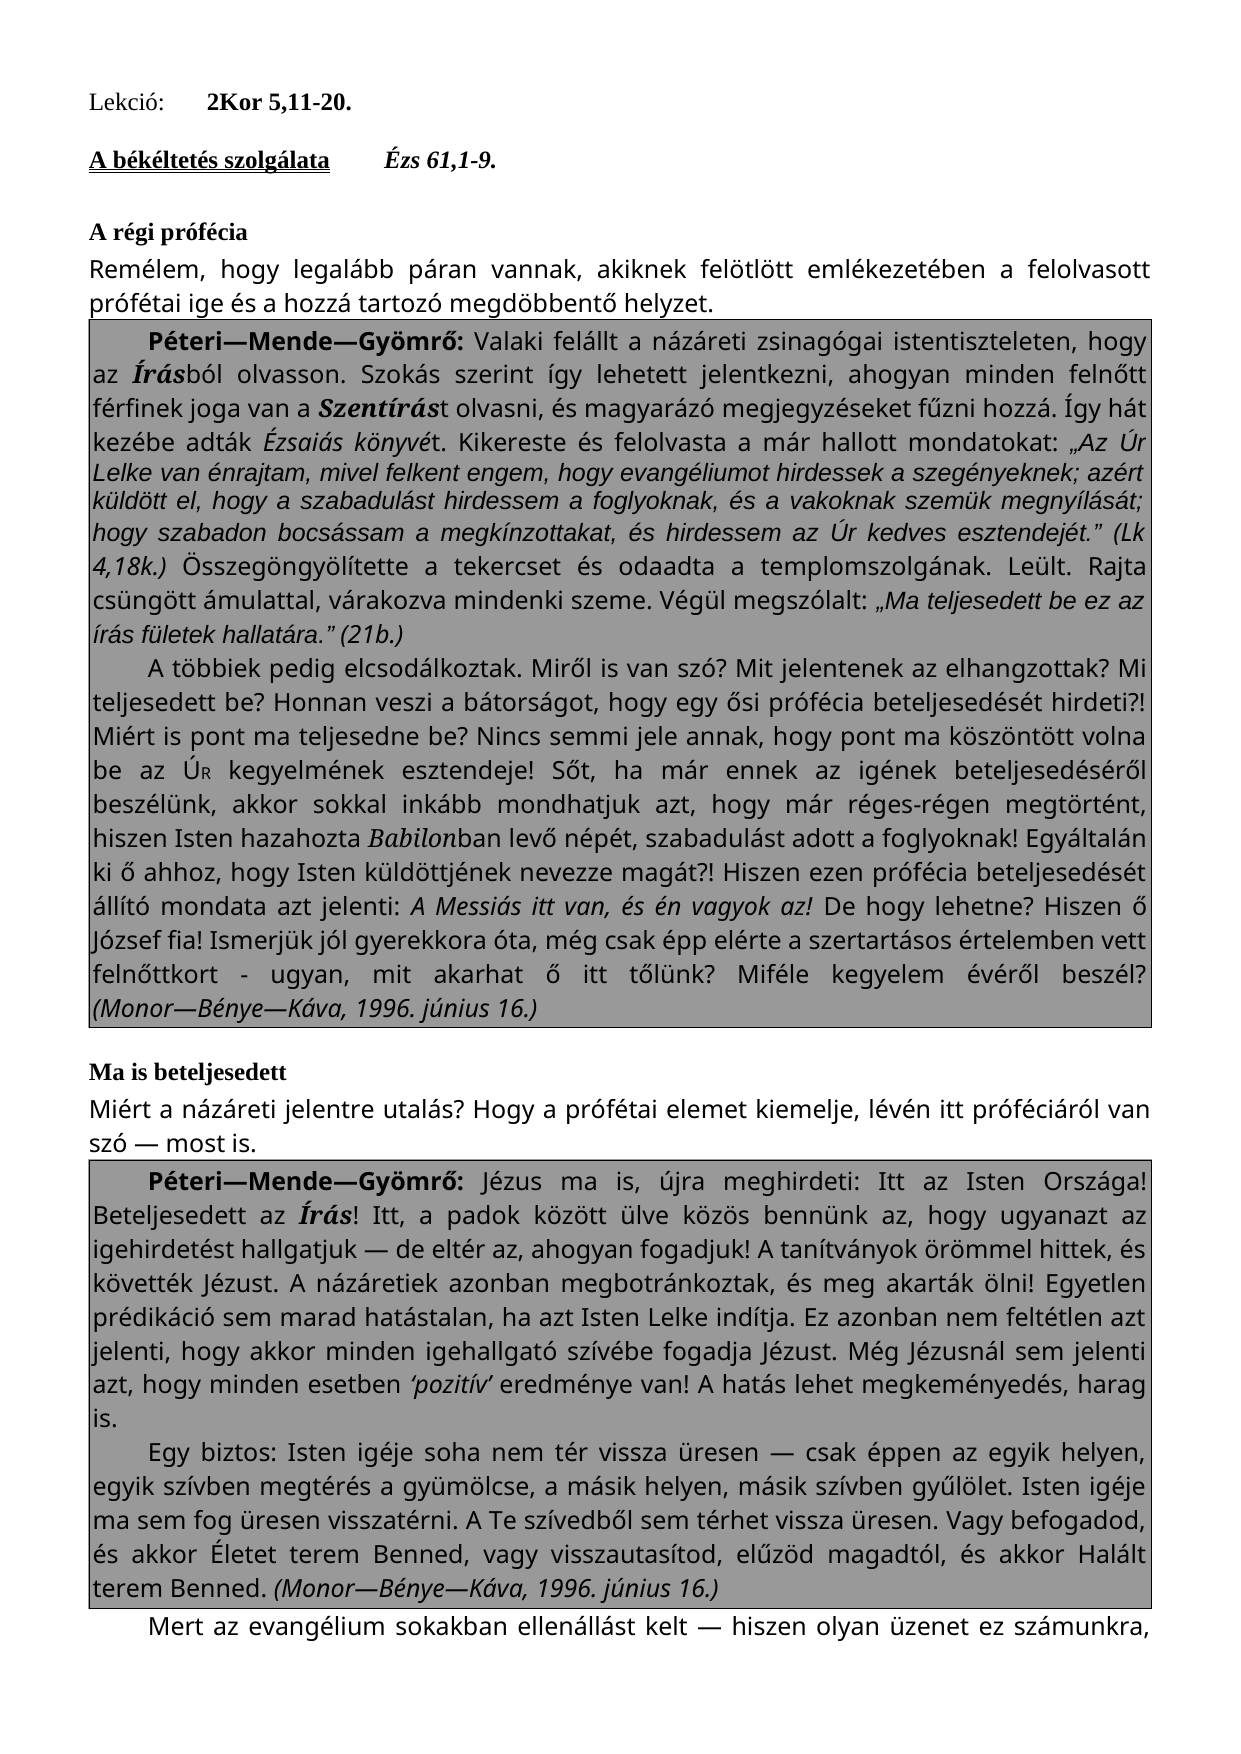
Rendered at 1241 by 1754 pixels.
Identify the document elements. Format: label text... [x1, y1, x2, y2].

text Péteri―Mende―Gyömrő: Valaki felállt a názáreti zsinagógai istentiszteleten, hogy az Írásból olvasson. Szokás szerint így lehetett jelentkezni, ahogyan minden felnőtt férfinek joga van a Szentírást olvasni, és magyarázó megjegyzéseket fűzni hozzá. Így hát kezébe adták Ézsaiás könyvét. Kikereste és felolvasta a már hallott mondatokat: „Az Úr Lelke van énrajtam, mivel felkent engem, hogy evangéliumot hirdessek a szegényeknek; azért küldött el, hogy a szabadulást hirdessem a foglyoknak, és a vakoknak szemük megnyílását; hogy szabadon bocsássam a megkínzottakat, és hirdessem az Úr kedves esztendejét.” (Lk 4,18k.) Összegöngyölítette a tekercset és odaadta a templomszolgának. Leült. Rajta csüngött ámulattal, várakozva mindenki szeme. Végül megszólalt: „Ma teljesedett be ez az írás fületek hallatára.” (21b.) [90, 320, 1151, 647]
text Mert az evangélium sokakban ellenállást kelt ― hiszen olyan üzenet ez számunkra, [88, 1609, 1152, 1643]
text Lekció: 2Kor 5,11-20. [88, 88, 1152, 116]
subtitle A régi prófécia [88, 218, 1152, 245]
text Egy biztos: Isten igéje soha nem tér vissza üresen ― csak éppen az egyik helyen, egyik szívben megtérés a gyümölcse, a másik helyen, másik szívben gyűlölet. Isten igéje ma sem fog üresen visszatérni. A Te szívedből sem térhet vissza üresen. Vagy befogadod, és akkor Életet terem Benned, vagy visszautasítod, elűzöd magadtól, és akkor Halált terem Benned. (Monor―Bénye―Káva, 1996. június 16.) [90, 1431, 1151, 1608]
subtitle Ma is beteljesedett [88, 1058, 1152, 1086]
text A békéltetés szolgálata Ézs 61,1-9. [88, 146, 1152, 173]
text Miért a názáreti jelentre utalás? Hogy a prófétai elemet kiemelje, lévén itt próféciáról van szó — most is. [88, 1092, 1152, 1159]
text A többiek pedig elcsodálkoztak. Miről is van szó? Mit jelentenek az elhangzottak? Mi teljesedett be? Honnan veszi a bátorságot, hogy egy ősi prófécia beteljesedését hirdeti?! Miért is pont ma teljesedne be? Nincs semmi jele annak, hogy pont ma köszöntött volna be az Úr kegyelmének esztendeje! Sőt, ha már ennek az igének beteljesedéséről beszélünk, akkor sokkal inkább mondhatjuk azt, hogy már réges-régen megtörtént, hiszen Isten hazahozta Babilonban levő népét, szabadulást adott a foglyoknak! Egyáltalán ki ő ahhoz, hogy Isten küldöttjének nevezze magát?! Hiszen ezen prófécia beteljesedését állító mondata azt jelenti: A Messiás itt van, és én vagyok az! De hogy lehetne? Hiszen ő József fia! Ismerjük jól gyerekkora óta, még csak épp elérte a szertartásos értelemben vett felnőttkort ‑ ugyan, mit akarhat ő itt tőlünk? Miféle kegyelem évéről beszél? (Monor―Bénye―Káva, 1996. június 16.) [90, 647, 1151, 1027]
text Remélem, hogy legalább páran vannak, akiknek felötlött emlékezetében a felolvasott prófétai ige és a hozzá tartozó megdöbbentő helyzet. [88, 251, 1152, 319]
text Péteri―Mende―Gyömrő: Jézus ma is, újra meghirdeti: Itt az Isten Országa! Beteljesedett az Írás! Itt, a padok között ülve közös bennünk az, hogy ugyanazt az igehirdetést hallgatjuk ― de eltér az, ahogyan fogadjuk! A tanítványok örömmel hittek, és követték Jézust. A názáretiek azonban megbotránkoztak, és meg akarták ölni! Egyetlen prédikáció sem marad hatástalan, ha azt Isten Lelke indítja. Ez azonban nem feltétlen azt jelenti, hogy akkor minden igehallgató szívébe fogadja Jézust. Még Jézusnál sem jelenti azt, hogy minden esetben ‘pozitív’ eredménye van! A hatás lehet megkeményedés, harag is. [90, 1161, 1151, 1431]
